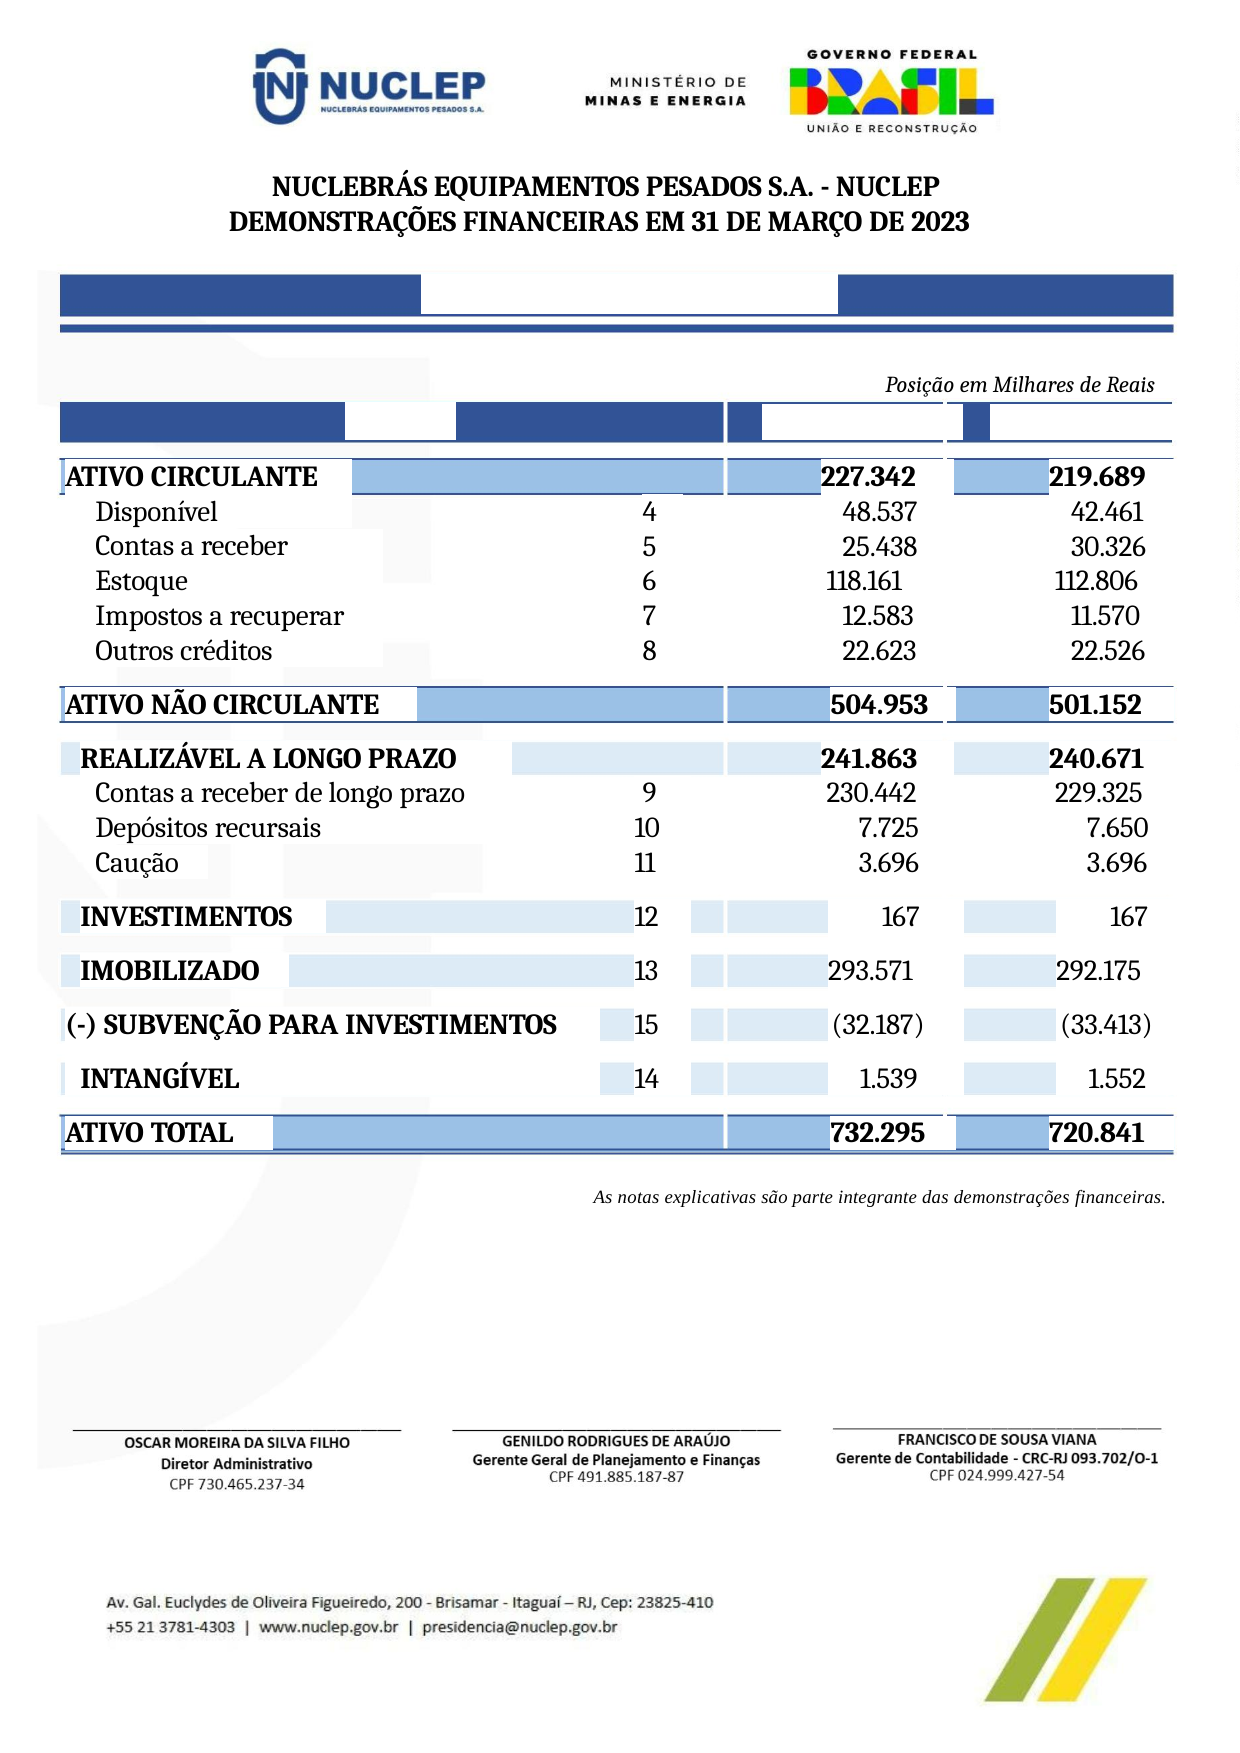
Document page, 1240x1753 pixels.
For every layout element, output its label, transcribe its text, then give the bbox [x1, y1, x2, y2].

text 720.841 [1049, 1116, 1174, 1150]
text 31/12/2022 [990, 404, 1192, 440]
text 9 [642, 776, 691, 809]
text 229.325 [1055, 776, 1183, 810]
text 25.438 [842, 529, 954, 563]
text (32.187) [831, 1007, 964, 1041]
text 42.461 [1071, 494, 1183, 528]
text 1.552 [1088, 1062, 1193, 1095]
text Caução [95, 845, 208, 879]
text ATIVO TOTAL [65, 1116, 273, 1150]
text 167 [882, 899, 964, 933]
text 7.650 [1087, 811, 1183, 844]
text Posição em Milhares de Reais [885, 371, 1189, 398]
text 14 [634, 1062, 691, 1095]
text 48.537 [842, 494, 954, 528]
text 240.671 [1049, 741, 1183, 775]
text 241.863 [821, 741, 954, 775]
text 118.161 [826, 564, 954, 597]
text 13 [634, 953, 691, 987]
text ATIVO [345, 402, 456, 440]
text (33.413) [1060, 1007, 1193, 1041]
text 3.696 [1087, 845, 1182, 879]
text BALANÇO PATRIMONIAL [421, 274, 838, 314]
text IMOBILIZADO [80, 953, 289, 987]
text INTANGÍVEL [80, 1061, 600, 1095]
text 227.342 [821, 459, 954, 493]
text 11.570 [1071, 598, 1183, 632]
text 504.953 [830, 687, 956, 721]
text 293.571 [828, 953, 964, 987]
text 6 [642, 564, 683, 597]
text 12.583 [842, 598, 954, 632]
text Estoque [95, 564, 383, 597]
text Contas a receber [95, 529, 383, 563]
text ATIVO NÃO CIRCULANTE [65, 687, 417, 721]
text 292.175 [1056, 953, 1193, 987]
text 30.326 [1071, 529, 1183, 563]
text ATIVO CIRCULANTE [65, 459, 352, 493]
text 732.295 [830, 1116, 956, 1150]
text NUCLEBRÁS EQUIPAMENTOS PESADOS S.A. - NUCLEP [272, 169, 988, 203]
text 11 [634, 845, 691, 879]
text 3.696 [858, 845, 953, 879]
text 12 [634, 899, 691, 933]
text 10 [634, 811, 691, 844]
text 219.689 [1049, 459, 1183, 493]
text 7.725 [858, 811, 954, 844]
text REALIZÁVEL A LONGO PRAZO [80, 741, 512, 775]
text DEMONSTRAÇÕES FINANCEIRAS EM 31 DE MARÇO DE 2023 [229, 204, 1031, 238]
text (-) SUBVENÇÃO PARA INVESTIMENTOS [65, 1007, 600, 1041]
text 230.442 [826, 776, 954, 810]
text 22.623 [842, 633, 954, 667]
text 7 [642, 598, 683, 632]
text 501.152 [1049, 687, 1174, 721]
text Disponível [95, 494, 352, 528]
text 22.526 [1071, 633, 1183, 667]
text As notas explicativas são parte integrante das demonstrações financeiras. [593, 1187, 1190, 1208]
text 167 [1110, 899, 1193, 933]
text 31/03/2023 [762, 404, 963, 440]
text Contas a receber de longo prazo [95, 776, 512, 810]
text 5 [642, 529, 683, 563]
text 1.539 [860, 1062, 964, 1095]
text INVESTIMENTOS [80, 899, 326, 933]
text Outros créditos [95, 633, 383, 667]
text Depósitos recursais [95, 811, 512, 844]
text 8 [642, 633, 683, 667]
text 4 [642, 494, 683, 528]
text Impostos a recuperar [95, 598, 383, 632]
text 15 [634, 1007, 691, 1041]
text 112.806 [1055, 564, 1183, 597]
